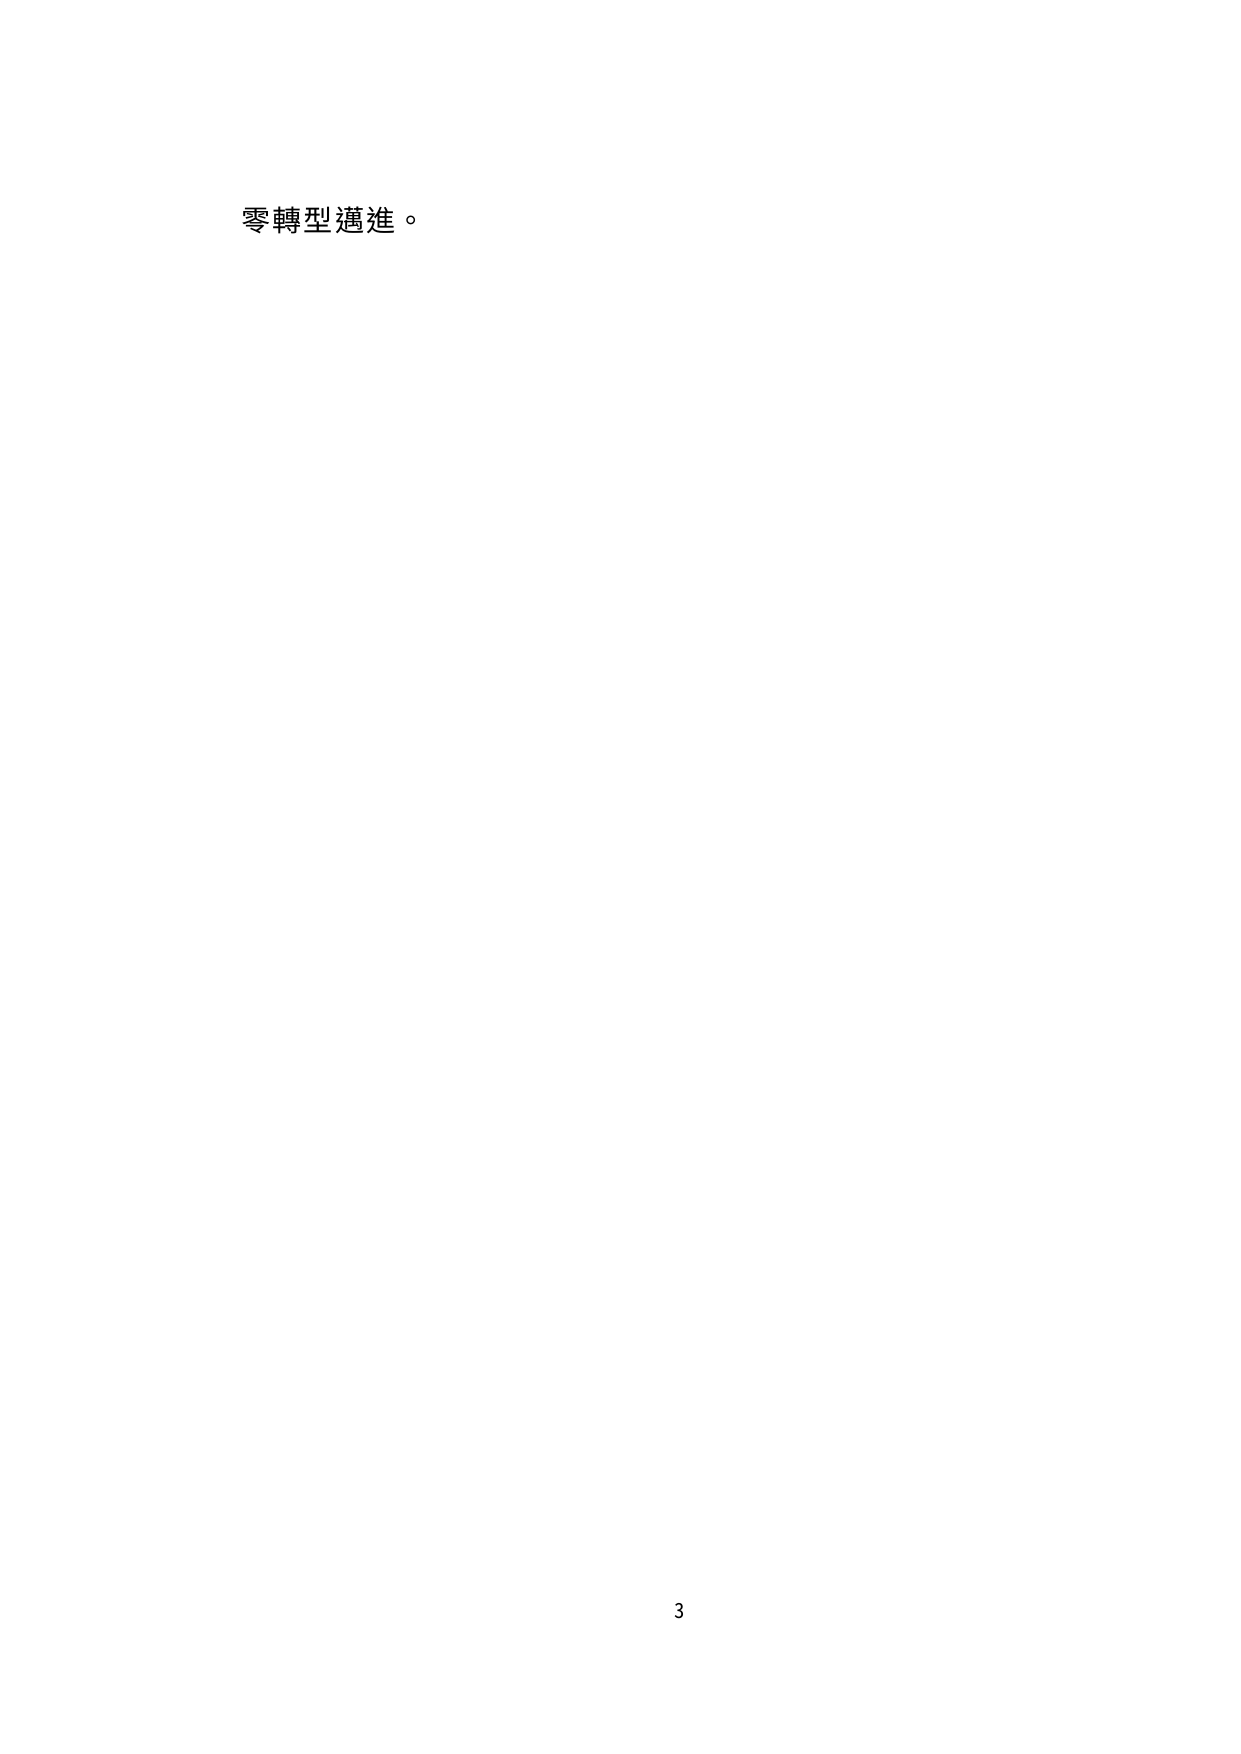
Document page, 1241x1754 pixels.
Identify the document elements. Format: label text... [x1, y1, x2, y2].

text 零轉型邁進。 [236, 177, 1063, 240]
